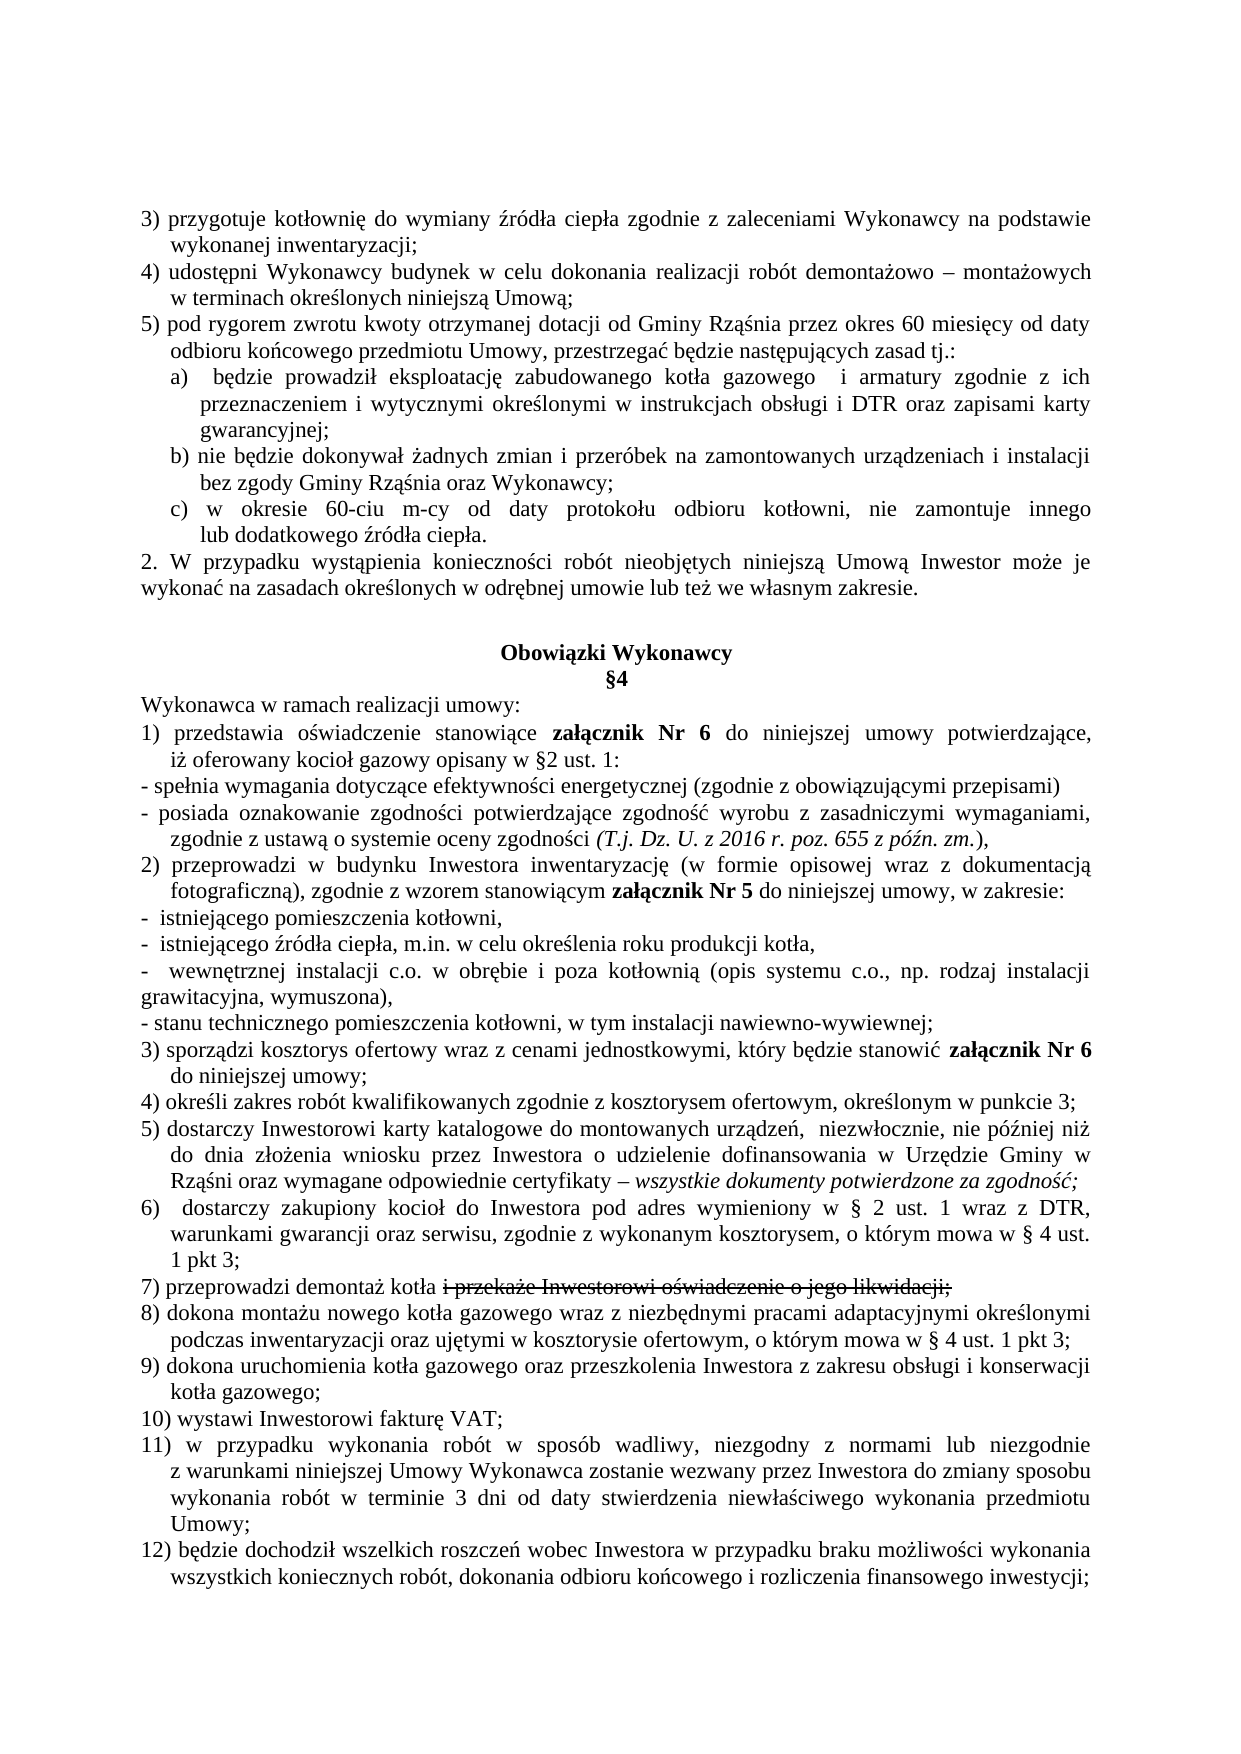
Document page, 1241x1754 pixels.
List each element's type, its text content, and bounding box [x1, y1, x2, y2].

text 10) wystawi Inwestorowi fakturę VAT; [141, 1405, 1092, 1431]
text 3) sporządzi kosztorys ofertowy wraz z cenami jednostkowymi, który będzie stanowić załącznik Nr 6 do niniejszej umowy; [141, 1036, 1092, 1088]
text 3) przygotuje kotłownię do wymiany źródła ciepła zgodnie z zaleceniami Wykonawcy na podstawie wykonanej inwentaryzacji; [141, 205, 1092, 258]
text - wewnętrznej instalacji c.o. w obrębie i poza kotłownią (opis systemu c.o., np. rodzaj instalacji grawitacyjna, wymuszona), [141, 957, 1092, 1009]
text 5) dostarczy Inwestorowi karty katalogowe do montowanych urządzeń, niezwłocznie, nie później niż do dnia złożenia wniosku przez Inwestora o udzielenie dofinansowania w Urzędzie Gminy w Rząśni oraz wymagane odpowiednie certyfikaty – wszystkie dokumenty potwierdzone za zgodność; [141, 1115, 1092, 1194]
text 9) dokona uruchomienia kotła gazowego oraz przeszkolenia Inwestora z zakresu obsługi i konserwacji kotła gazowego; [141, 1352, 1092, 1405]
text 2. W przypadku wystąpienia konieczności robót nieobjętych niniejszą Umową Inwestor może je wykonać na zasadach określonych w odrębnej umowie lub też we własnym zakresie. [141, 548, 1092, 600]
text c) w okresie 60-ciu m-cy od daty protokołu odbioru kotłowni, nie zamontuje innego lub dodatkowego źródła ciepła. [170, 495, 1092, 548]
text 4) udostępni Wykonawcy budynek w celu dokonania realizacji robót demontażowo – montażowych w terminach określonych niniejszą Umową; [141, 258, 1092, 311]
text - spełnia wymagania dotyczące efektywności energetycznej (zgodnie z obowiązującymi przepisami) [141, 772, 1092, 798]
text 6) dostarczy zakupiony kocioł do Inwestora pod adres wymieniony w § 2 ust. 1 wraz z DTR, warunkami gwarancji oraz serwisu, zgodnie z wykonanym kosztorysem, o którym mowa w § 4 ust. 1 pkt 3; [141, 1194, 1092, 1273]
text - posiada oznakowanie zgodności potwierdzające zgodność wyrobu z zasadniczymi wymaganiami, zgodnie z ustawą o systemie oceny zgodności (T.j. Dz. U. z 2016 r. poz. 655 z późn. zm.), [141, 798, 1092, 851]
text Wykonawca w ramach realizacji umowy: [141, 691, 1092, 718]
text 2) przeprowadzi w budynku Inwestora inwentaryzację (w formie opisowej wraz z dokumentacją fotograficzną), zgodnie z wzorem stanowiącym załącznik Nr 5 do niniejszej umowy, w zakresie: [141, 851, 1092, 904]
text b) nie będzie dokonywał żadnych zmian i przeróbek na zamontowanych urządzeniach i instalacji bez zgody Gminy Rząśnia oraz Wykonawcy; [170, 442, 1092, 495]
text 4) określi zakres robót kwalifikowanych zgodnie z kosztorysem ofertowym, określonym w punkcie 3; [141, 1088, 1092, 1115]
text a) będzie prowadził eksploatację zabudowanego kotła gazowego i armatury zgodnie z ich przeznaczeniem i wytycznymi określonymi w instrukcjach obsługi i DTR oraz zapisami karty gwarancyjnej; [170, 363, 1092, 442]
text - istniejącego źródła ciepła, m.in. w celu określenia roku produkcji kotła, [141, 930, 1092, 957]
text 5) pod rygorem zwrotu kwoty otrzymanej dotacji od Gminy Rząśnia przez okres 60 miesięcy od daty odbioru końcowego przedmiotu Umowy, przestrzegać będzie następujących zasad tj.: [141, 311, 1092, 363]
text Obowiązki Wykonawcy [141, 639, 1092, 665]
text - istniejącego pomieszczenia kotłowni, [141, 904, 1092, 930]
text §4 [141, 665, 1092, 691]
text 1) przedstawia oświadczenie stanowiące załącznik Nr 6 do niniejszej umowy potwierdzające, iż oferowany kocioł gazowy opisany w §2 ust. 1: [141, 718, 1092, 772]
text 7) przeprowadzi demontaż kotła i przekaże Inwestorowi oświadczenie o jego likwidacji; [141, 1273, 1092, 1299]
text 12) będzie dochodził wszelkich roszczeń wobec Inwestora w przypadku braku możliwości wykonania wszystkich koniecznych robót, dokonania odbioru końcowego i rozliczenia finansowego inwestycji; [141, 1536, 1092, 1589]
text 8) dokona montażu nowego kotła gazowego wraz z niezbędnymi pracami adaptacyjnymi określonymi podczas inwentaryzacji oraz ujętymi w kosztorysie ofertowym, o którym mowa w § 4 ust. 1 pkt 3; [141, 1299, 1092, 1352]
text - stanu technicznego pomieszczenia kotłowni, w tym instalacji nawiewno-wywiewnej; [141, 1009, 1092, 1036]
text 11) w przypadku wykonania robót w sposób wadliwy, niezgodny z normami lub niezgodnie z warunkami niniejszej Umowy Wykonawca zostanie wezwany przez Inwestora do zmiany sposobu wykonania robót w terminie 3 dni od daty stwierdzenia niewłaściwego wykonania przedmiotu Umowy; [141, 1431, 1092, 1536]
